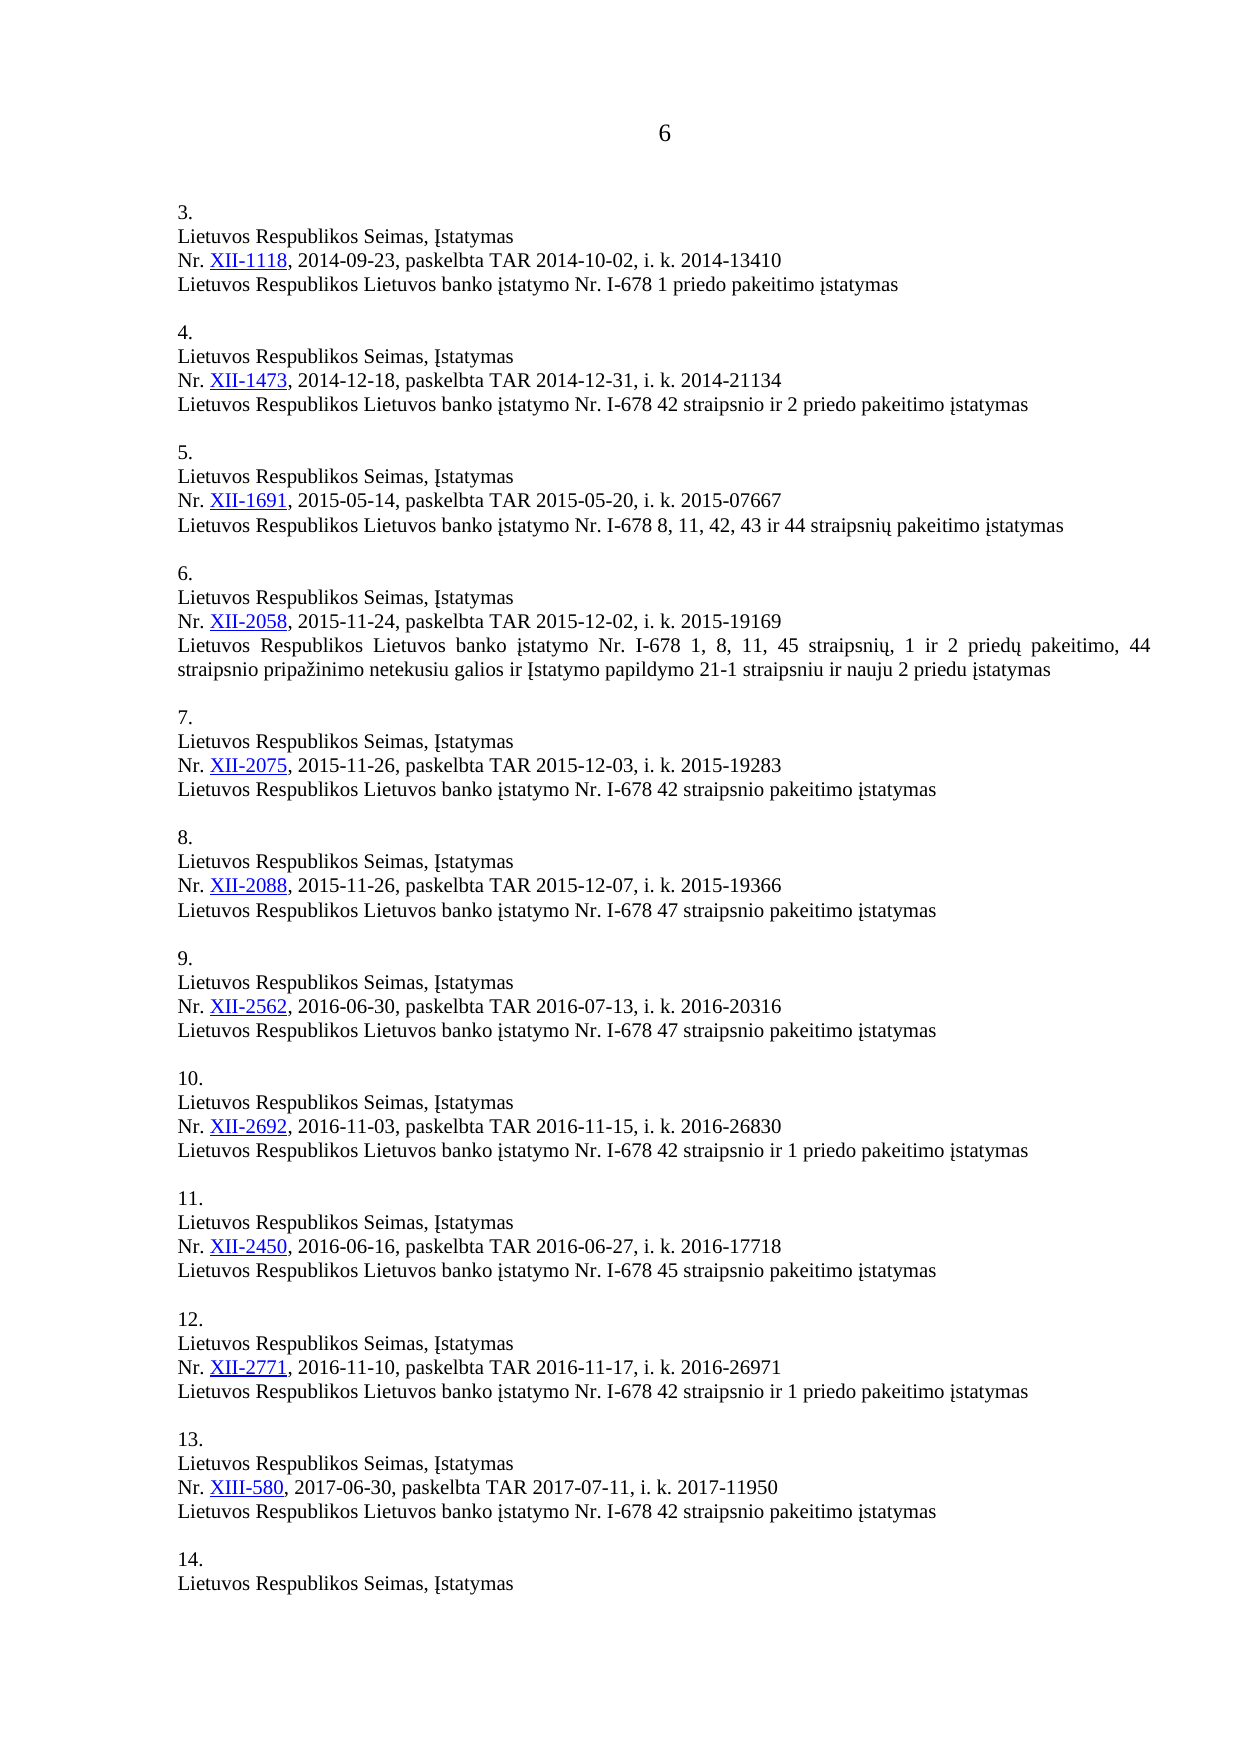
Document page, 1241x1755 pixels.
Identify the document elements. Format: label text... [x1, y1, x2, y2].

text 7. [177, 705, 1152, 729]
text Lietuvos Respublikos Seimas, Įstatymas [177, 1571, 1152, 1595]
text Nr. XII-2088, 2015-11-26, paskelbta TAR 2015-12-07, i. k. 2015-19366 [177, 873, 1152, 897]
text 9. [177, 946, 1152, 970]
text 8. [177, 825, 1152, 849]
text Lietuvos Respublikos Seimas, Įstatymas [177, 344, 1152, 368]
text 14. [177, 1547, 1152, 1571]
text Nr. XII-2075, 2015-11-26, paskelbta TAR 2015-12-03, i. k. 2015-19283 [177, 753, 1152, 777]
text 6. [177, 561, 1152, 585]
text Nr. XII-2562, 2016-06-30, paskelbta TAR 2016-07-13, i. k. 2016-20316 [177, 994, 1152, 1018]
text Lietuvos Respublikos Seimas, Įstatymas [177, 729, 1152, 753]
text Lietuvos Respublikos Lietuvos banko įstatymo Nr. I-678 42 straipsnio ir 1 priedo pakeitimo įstatymas [177, 1138, 1152, 1162]
text Nr. XII-2771, 2016-11-10, paskelbta TAR 2016-11-17, i. k. 2016-26971 [177, 1355, 1152, 1379]
text Nr. XII-1691, 2015-05-14, paskelbta TAR 2015-05-20, i. k. 2015-07667 [177, 488, 1152, 512]
text Lietuvos Respublikos Lietuvos banko įstatymo Nr. I-678 42 straipsnio pakeitimo įstatymas [177, 777, 1152, 801]
text Nr. XII-1473, 2014-12-18, paskelbta TAR 2014-12-31, i. k. 2014-21134 [177, 368, 1152, 392]
text Lietuvos Respublikos Lietuvos banko įstatymo Nr. I-678 1, 8, 11, 45 straipsnių, 1 ir 2 priedų pakeitimo, 44 straipsnio pripažinimo netekusiu galios ir Įstatymo papildymo 21-1 straipsniu ir nauju 2 priedu įstatymas [177, 633, 1152, 681]
text Lietuvos Respublikos Seimas, Įstatymas [177, 464, 1152, 488]
text Lietuvos Respublikos Lietuvos banko įstatymo Nr. I-678 1 priedo pakeitimo įstatymas [177, 272, 1152, 296]
text Lietuvos Respublikos Seimas, Įstatymas [177, 849, 1152, 873]
text 12. [177, 1307, 1152, 1331]
text Lietuvos Respublikos Seimas, Įstatymas [177, 585, 1152, 609]
text Nr. XII-2692, 2016-11-03, paskelbta TAR 2016-11-15, i. k. 2016-26830 [177, 1114, 1152, 1138]
text Lietuvos Respublikos Lietuvos banko įstatymo Nr. I-678 8, 11, 42, 43 ir 44 straipsnių pakeitimo įstatymas [177, 512, 1152, 537]
text Nr. XII-2450, 2016-06-16, paskelbta TAR 2016-06-27, i. k. 2016-17718 [177, 1234, 1152, 1258]
text Lietuvos Respublikos Seimas, Įstatymas [177, 970, 1152, 994]
text Lietuvos Respublikos Lietuvos banko įstatymo Nr. I-678 45 straipsnio pakeitimo įstatymas [177, 1258, 1152, 1282]
text Lietuvos Respublikos Lietuvos banko įstatymo Nr. I-678 42 straipsnio ir 2 priedo pakeitimo įstatymas [177, 392, 1152, 416]
text 3. [177, 200, 1152, 224]
text Nr. XIII-580, 2017-06-30, paskelbta TAR 2017-07-11, i. k. 2017-11950 [177, 1475, 1152, 1499]
text Lietuvos Respublikos Seimas, Įstatymas [177, 1090, 1152, 1114]
text 10. [177, 1066, 1152, 1090]
text Lietuvos Respublikos Seimas, Įstatymas [177, 1331, 1152, 1355]
text Nr. XII-1118, 2014-09-23, paskelbta TAR 2014-10-02, i. k. 2014-13410 [177, 248, 1152, 272]
text 5. [177, 440, 1152, 464]
text Lietuvos Respublikos Lietuvos banko įstatymo Nr. I-678 47 straipsnio pakeitimo įstatymas [177, 897, 1152, 922]
text Lietuvos Respublikos Lietuvos banko įstatymo Nr. I-678 42 straipsnio ir 1 priedo pakeitimo įstatymas [177, 1379, 1152, 1403]
text Lietuvos Respublikos Seimas, Įstatymas [177, 224, 1152, 248]
text Lietuvos Respublikos Seimas, Įstatymas [177, 1210, 1152, 1234]
text 11. [177, 1186, 1152, 1210]
text Lietuvos Respublikos Lietuvos banko įstatymo Nr. I-678 42 straipsnio pakeitimo įstatymas [177, 1499, 1152, 1523]
text Lietuvos Respublikos Seimas, Įstatymas [177, 1451, 1152, 1475]
text Nr. XII-2058, 2015-11-24, paskelbta TAR 2015-12-02, i. k. 2015-19169 [177, 609, 1152, 633]
text 4. [177, 320, 1152, 344]
text 13. [177, 1427, 1152, 1451]
text Lietuvos Respublikos Lietuvos banko įstatymo Nr. I-678 47 straipsnio pakeitimo įstatymas [177, 1018, 1152, 1042]
